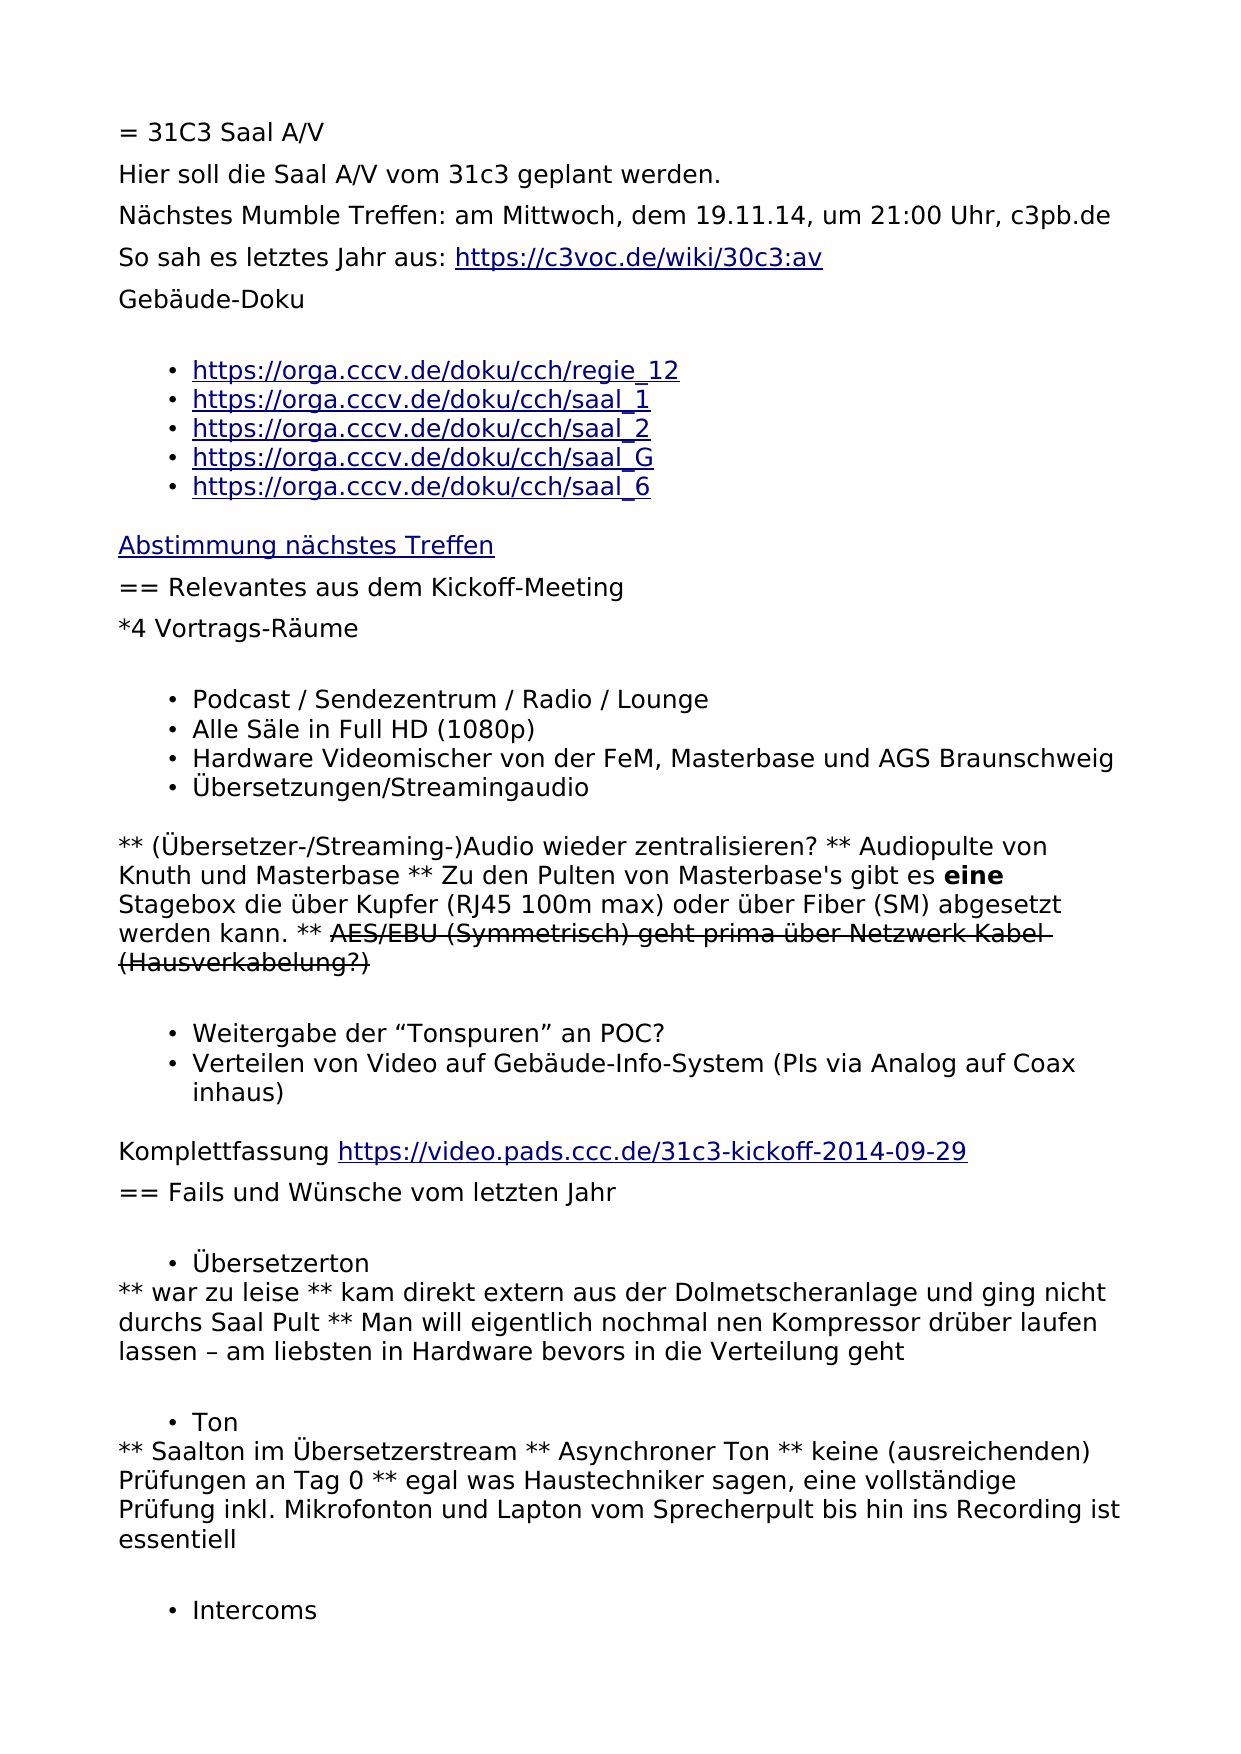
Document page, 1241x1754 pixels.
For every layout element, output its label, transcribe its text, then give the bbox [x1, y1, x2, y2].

text ** war zu leise ** kam direkt extern aus der Dolmetscheranlage und ging nicht durchs Saal Pult ** Man will eigentlich nochmal nen Kompressor drüber laufen lassen – am liebsten in Hardware bevors in die Verteilung geht [118, 1279, 1122, 1366]
list Übersetzungen/Streamingaudio [177, 773, 1122, 802]
list Hardware Videomischer von der FeM, Masterbase und AGS Braunschweig [177, 744, 1122, 773]
text = 31C3 Saal A/V [118, 118, 1122, 147]
list Weitergabe der “Tonspuren” an POC? [177, 1020, 1122, 1049]
list https://orga.cccv.de/doku/cch/saal_6 [177, 473, 1122, 502]
list Intercoms [177, 1596, 1122, 1625]
text == Fails und Wünsche vom letzten Jahr [118, 1178, 1122, 1207]
text ** Saalton im Übersetzerstream ** Asynchroner Ton ** keine (ausreichenden) Prüfungen an Tag 0 ** egal was Haustechniker sagen, eine vollständige Prüfung inkl. Mikrofonton und Lapton vom Sprecherpult bis hin ins Recording ist essentiell [118, 1437, 1122, 1554]
text Nächstes Mumble Treffen: am Mittwoch, dem 19.11.14, um 21:00 Uhr, c3pb.de [118, 201, 1122, 231]
text So sah es letztes Jahr aus: https://c3voc.de/wiki/30c3:av [118, 243, 1122, 272]
list Podcast / Sendezentrum / Radio / Lounge [177, 686, 1122, 715]
text Hier soll die Saal A/V vom 31c3 geplant werden. [118, 160, 1122, 189]
text ** (Übersetzer-/Streaming-)Audio wieder zentralisieren? ** Audiopulte von Knuth und Masterbase ** Zu den Pulten von Masterbase's gibt es eine Stagebox die über Kupfer (RJ45 100m max) oder über Fiber (SM) abgesetzt werden kann. ** AES/EBU (Symmetrisch) geht prima über Netzwerk Kabel (Hausverkabelung?) [118, 832, 1122, 978]
list Verteilen von Video auf Gebäude-Info-System (PIs via Analog auf Coax inhaus) [177, 1049, 1122, 1107]
list https://orga.cccv.de/doku/cch/saal_2 [177, 414, 1122, 443]
text == Relevantes aus dem Kickoff-Meeting [118, 573, 1122, 602]
text Komplettfassung https://video.pads.ccc.de/31c3-kickoff-2014-09-29 [118, 1137, 1122, 1166]
list https://orga.cccv.de/doku/cch/saal_G [177, 443, 1122, 473]
text Abstimmung nächstes Treffen [118, 531, 1122, 560]
list https://orga.cccv.de/doku/cch/saal_1 [177, 385, 1122, 414]
text *4 Vortrags-Räume [118, 614, 1122, 644]
text Gebäude-Doku [118, 285, 1122, 314]
list Übersetzerton [177, 1249, 1122, 1279]
list https://orga.cccv.de/doku/cch/regie_12 [177, 356, 1122, 385]
list Alle Säle in Full HD (1080p) [177, 715, 1122, 744]
list Ton [177, 1408, 1122, 1437]
